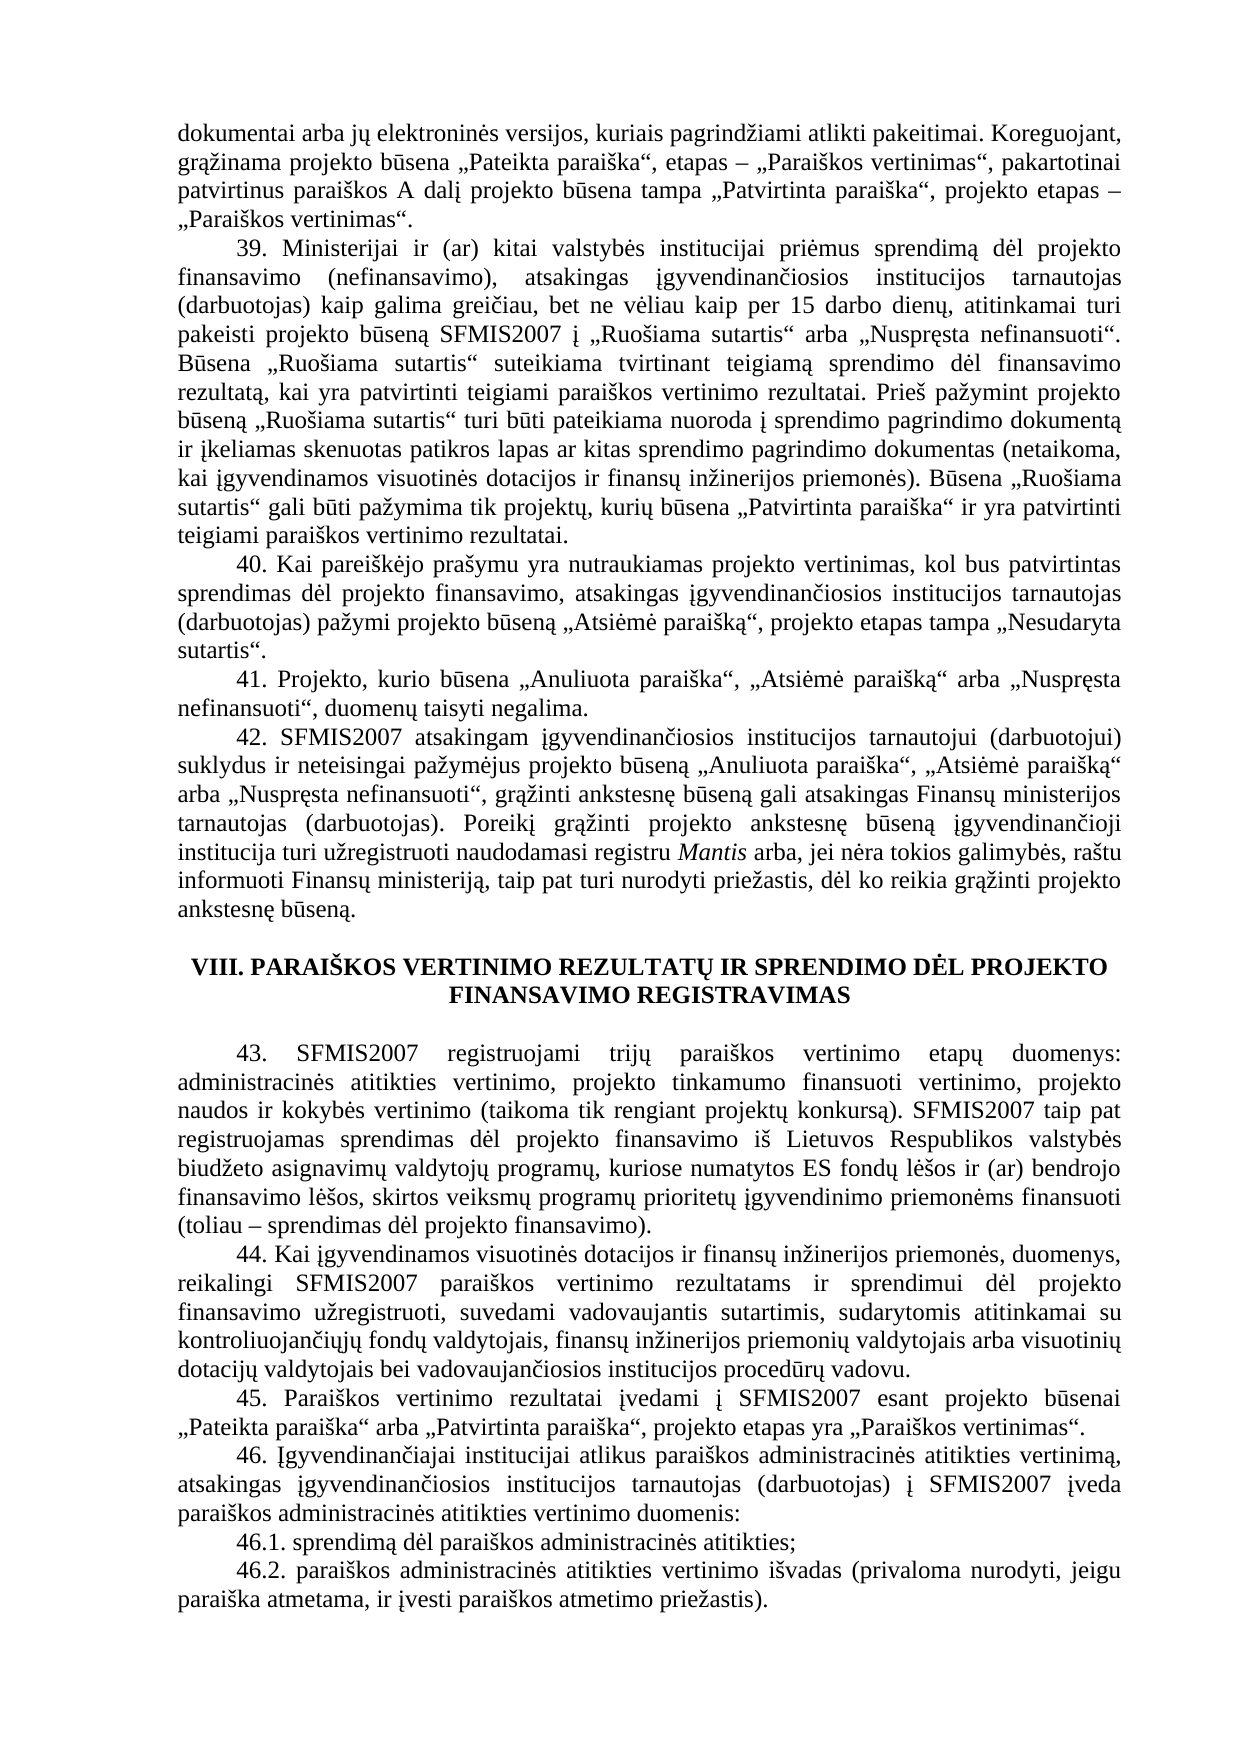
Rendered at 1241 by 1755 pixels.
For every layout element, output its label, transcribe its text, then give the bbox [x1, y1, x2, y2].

text 40. Kai pareiškėjo prašymu yra nutraukiamas projekto vertinimas, kol bus patvirtintas sprendimas dėl projekto finansavimo, atsakingas įgyvendinančiosios institucijos tarnautojas (darbuotojas) pažymi projekto būseną „Atsiėmė paraišką“, projekto etapas tampa „Nesudaryta sutartis“. [177, 549, 1122, 664]
text dokumentai arba jų elektroninės versijos, kuriais pagrindžiami atlikti pakeitimai. Koreguojant, grąžinama projekto būsena „Pateikta paraiška“, etapas – „Paraiškos vertinimas“, pakartotinai patvirtinus paraiškos A dalį projekto būsena tampa „Patvirtinta paraiška“, projekto etapas – „Paraiškos vertinimas“. [177, 118, 1122, 233]
text 44. Kai įgyvendinamos visuotinės dotacijos ir finansų inžinerijos priemonės, duomenys, reikalingi SFMIS2007 paraiškos vertinimo rezultatams ir sprendimui dėl projekto finansavimo užregistruoti, suvedami vadovaujantis sutartimis, sudarytomis atitinkamai su kontroliuojančiųjų fondų valdytojais, finansų inžinerijos priemonių valdytojais arba visuotinių dotacijų valdytojais bei vadovaujančiosios institucijos procedūrų vadovu. [177, 1239, 1122, 1383]
text 46.2. paraiškos administracinės atitikties vertinimo išvadas (privaloma nurodyti, jeigu paraiška atmetama, ir įvesti paraiškos atmetimo priežastis). [177, 1556, 1122, 1613]
text VIII. PARAIŠKOS VERTINIMO REZULTATŲ IR SPRENDIMO DĖL PROJEKTO FINANSAVIMO REGISTRAVIMAS [177, 952, 1122, 1009]
text 46. Įgyvendinančiajai institucijai atlikus paraiškos administracinės atitikties vertinimą, atsakingas įgyvendinančiosios institucijos tarnautojas (darbuotojas) į SFMIS2007 įveda paraiškos administracinės atitikties vertinimo duomenis: [177, 1441, 1122, 1527]
text 45. Paraiškos vertinimo rezultatai įvedami į SFMIS2007 esant projekto būsenai „Pateikta paraiška“ arba „Patvirtinta paraiška“, projekto etapas yra „Paraiškos vertinimas“. [177, 1383, 1122, 1441]
text 41. Projekto, kurio būsena „Anuliuota paraiška“, „Atsiėmė paraišką“ arba „Nuspręsta nefinansuoti“, duomenų taisyti negalima. [177, 664, 1122, 722]
text 39. Ministerijai ir (ar) kitai valstybės institucijai priėmus sprendimą dėl projekto finansavimo (nefinansavimo), atsakingas įgyvendinančiosios institucijos tarnautojas (darbuotojas) kaip galima greičiau, bet ne vėliau kaip per 15 darbo dienų, atitinkamai turi pakeisti projekto būseną SFMIS2007 į „Ruošiama sutartis“ arba „Nuspręsta nefinansuoti“. Būsena „Ruošiama sutartis“ suteikiama tvirtinant teigiamą sprendimo dėl finansavimo rezultatą, kai yra patvirtinti teigiami paraiškos vertinimo rezultatai. Prieš pažymint projekto būseną „Ruošiama sutartis“ turi būti pateikiama nuoroda į sprendimo pagrindimo dokumentą ir įkeliamas skenuotas patikros lapas ar kitas sprendimo pagrindimo dokumentas (netaikoma, kai įgyvendinamos visuotinės dotacijos ir finansų inžinerijos priemonės). Būsena „Ruošiama sutartis“ gali būti pažymima tik projektų, kurių būsena „Patvirtinta paraiška“ ir yra patvirtinti teigiami paraiškos vertinimo rezultatai. [177, 233, 1122, 549]
text 46.1. sprendimą dėl paraiškos administracinės atitikties; [177, 1527, 1122, 1556]
text 42. SFMIS2007 atsakingam įgyvendinančiosios institucijos tarnautojui (darbuotojui) suklydus ir neteisingai pažymėjus projekto būseną „Anuliuota paraiška“, „Atsiėmė paraišką“ arba „Nuspręsta nefinansuoti“, grąžinti ankstesnę būseną gali atsakingas Finansų ministerijos tarnautojas (darbuotojas). Poreikį grąžinti projekto ankstesnę būseną įgyvendinančioji institucija turi užregistruoti naudodamasi registru Mantis arba, jei nėra tokios galimybės, raštu informuoti Finansų ministeriją, taip pat turi nurodyti priežastis, dėl ko reikia grąžinti projekto ankstesnę būseną. [177, 722, 1122, 923]
text 43. SFMIS2007 registruojami trijų paraiškos vertinimo etapų duomenys: administracinės atitikties vertinimo, projekto tinkamumo finansuoti vertinimo, projekto naudos ir kokybės vertinimo (taikoma tik rengiant projektų konkursą). SFMIS2007 taip pat registruojamas sprendimas dėl projekto finansavimo iš Lietuvos Respublikos valstybės biudžeto asignavimų valdytojų programų, kuriose numatytos ES fondų lėšos ir (ar) bendrojo finansavimo lėšos, skirtos veiksmų programų prioritetų įgyvendinimo priemonėms finansuoti (toliau – sprendimas dėl projekto finansavimo). [177, 1038, 1122, 1239]
